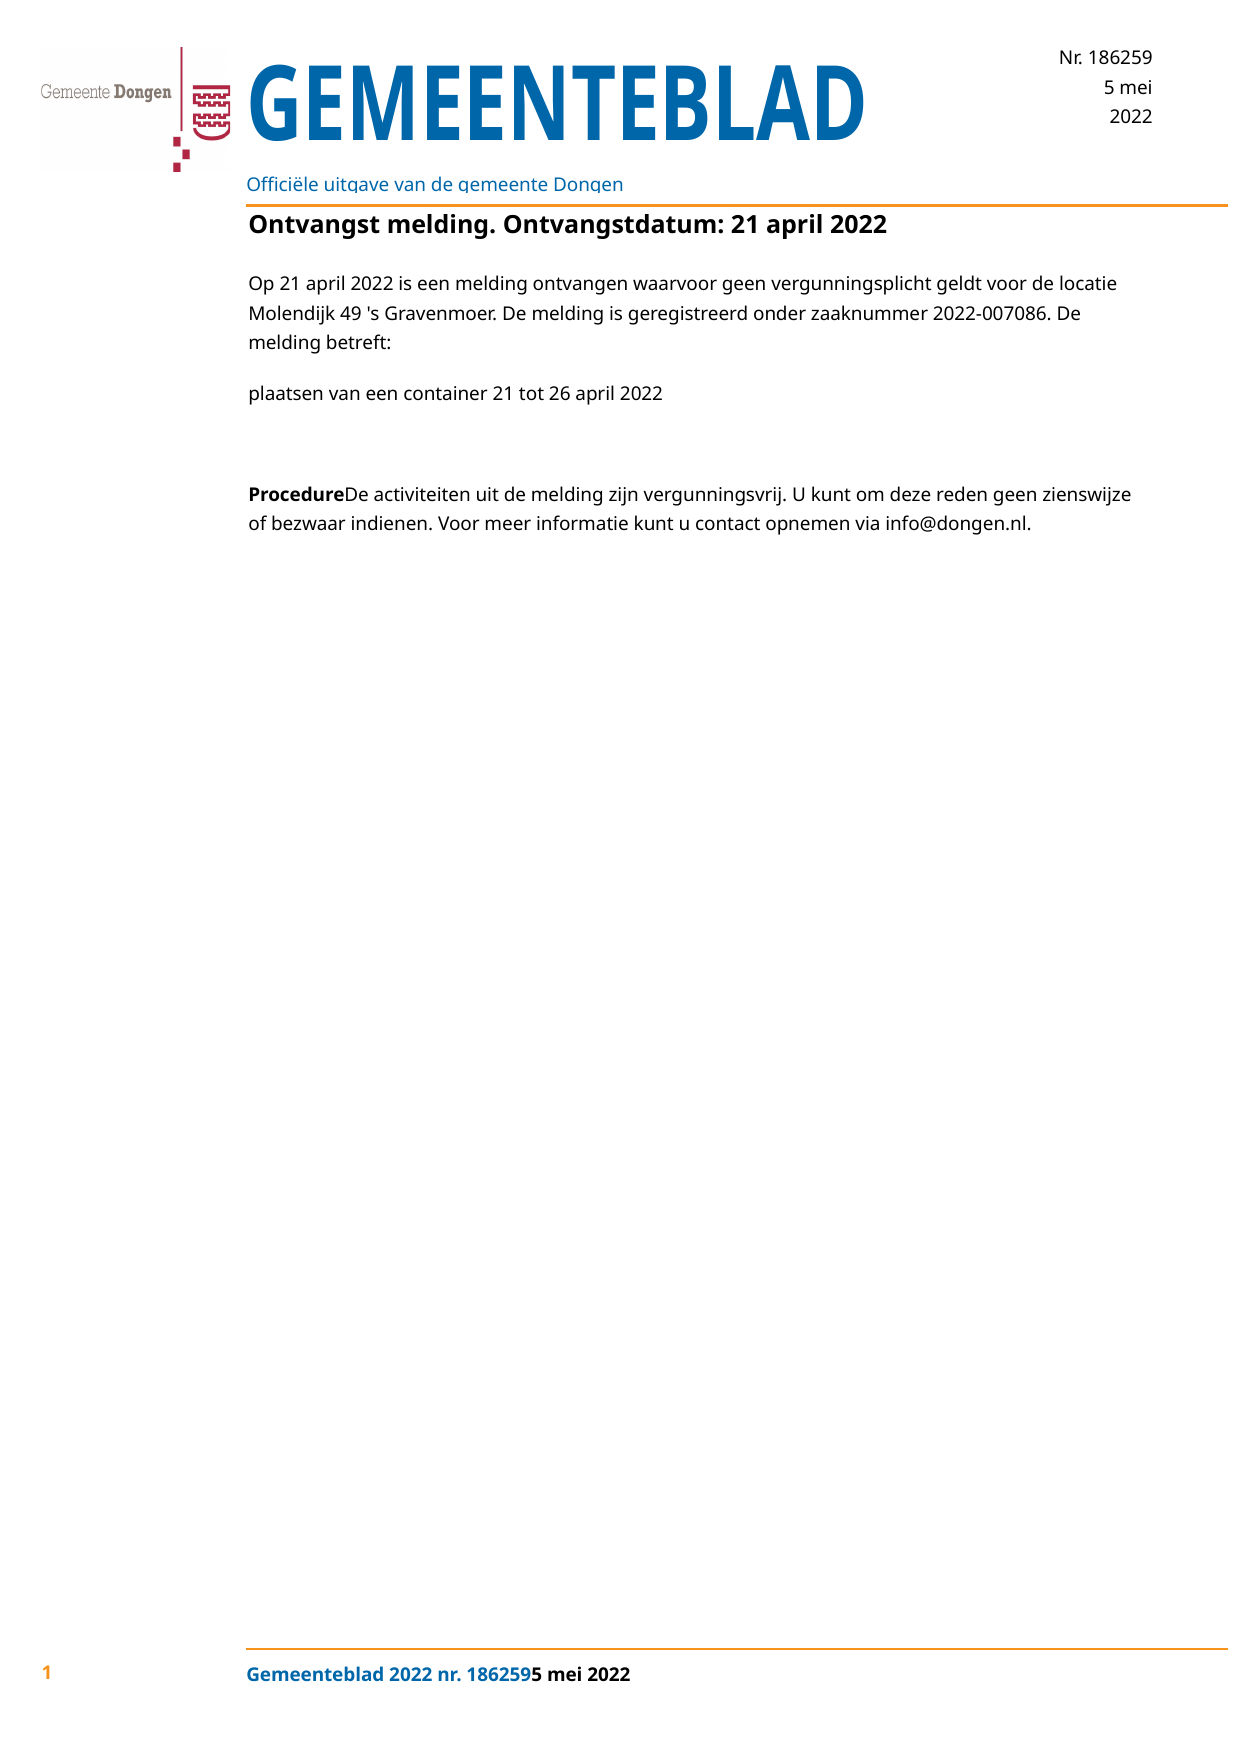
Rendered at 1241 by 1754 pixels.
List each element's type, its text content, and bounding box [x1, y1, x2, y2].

text Op 21 april 2022 is een melding ontvangen waarvoor geen vergunningsplicht geldt voor de locatie Molendijk 49 's Gravenmoer. De melding is geregistreerd onder zaaknummer 2022-007086. De melding betreft: [248, 270, 1152, 355]
text plaatsen van een container 21 tot 26 april 2022 [248, 380, 1152, 406]
picture [41, 47, 231, 172]
text Ontvangst melding. Ontvangstdatum: 21 april 2022 [248, 207, 1152, 241]
text ProcedureDe activiteiten uit de melding zijn vergunningsvrij. U kunt om deze reden geen zienswijze of bezwaar indienen. Voor meer informatie kunt u contact opnemen via info@dongen.nl. [248, 481, 1152, 536]
